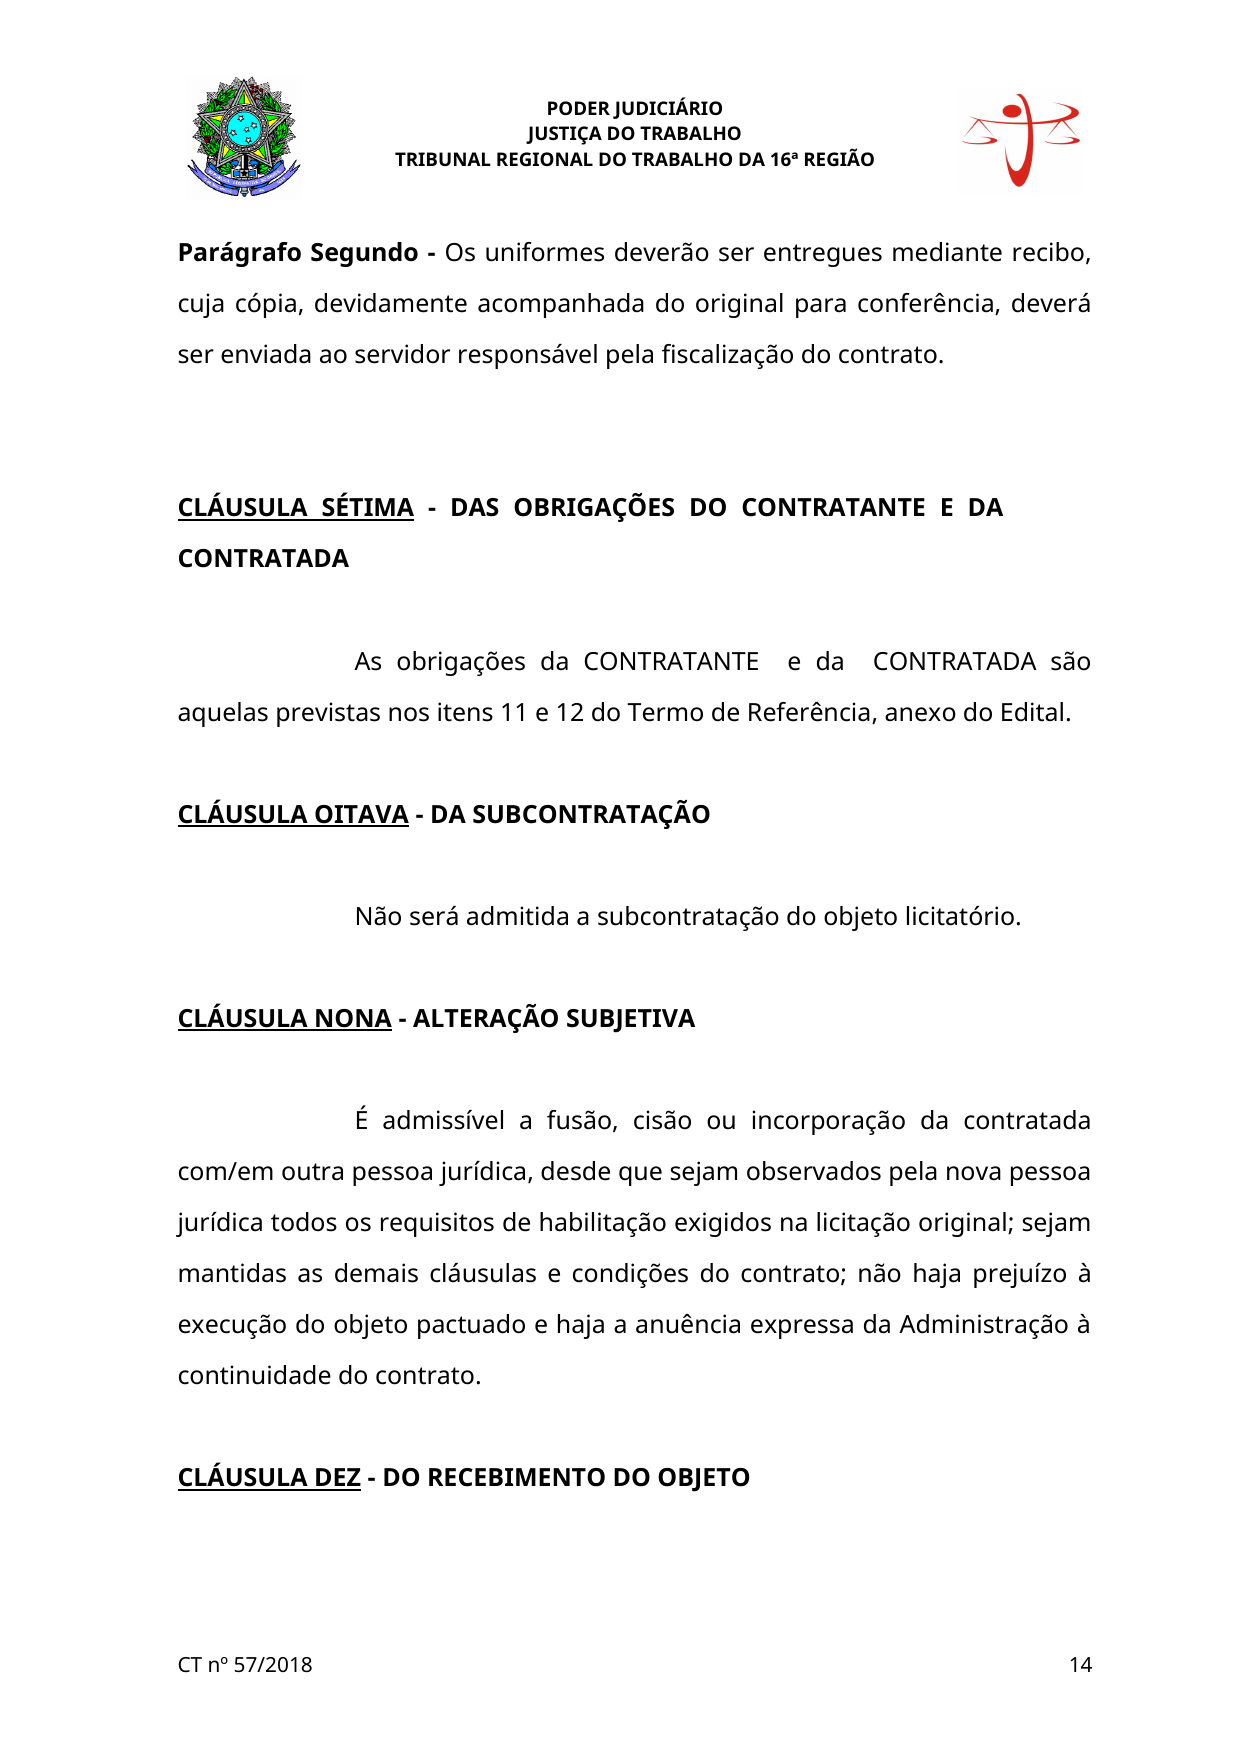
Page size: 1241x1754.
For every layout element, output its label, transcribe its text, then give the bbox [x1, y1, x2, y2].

text Parágrafo Segundo - Os uniformes deverão ser entregues mediante recibo, cuja cópia, devidamente acompanhada do original para conferência, deverá ser enviada ao servidor responsável pela fiscalização do contrato. [177, 235, 1092, 371]
text As obrigações da CONTRATANTE e da CONTRATADA são aquelas previstas nos itens 11 e 12 do Termo de Referência, anexo do Edital. [177, 643, 1092, 728]
text Não será admitida a subcontratação do objeto licitatório. [177, 898, 1107, 932]
picture [956, 89, 1085, 194]
text CLÁUSULA NONA - ALTERAÇÃO SUBJETIVA [177, 1000, 874, 1034]
text CLÁUSULA DEZ - DO RECEBIMENTO DO OBJETO [177, 1460, 1093, 1494]
text É admissível a fusão, cisão ou incorporação da contratada com/em outra pessoa jurídica, desde que sejam observados pela nova pessoa jurídica todos os requisitos de habilitação exigidos na licitação original; sejam mantidas as demais cláusulas e condições do contrato; não haja prejuízo à execução do objeto pactuado e haja a anuência expressa da Administração à continuidade do contrato. [177, 1102, 1093, 1392]
text CLÁUSULA SÉTIMA - DAS OBRIGAÇÕES DO CONTRATANTE E DA CONTRATADA [177, 490, 1004, 575]
text CLÁUSULA OITAVA - DA SUBCONTRATAÇÃO [177, 796, 874, 830]
